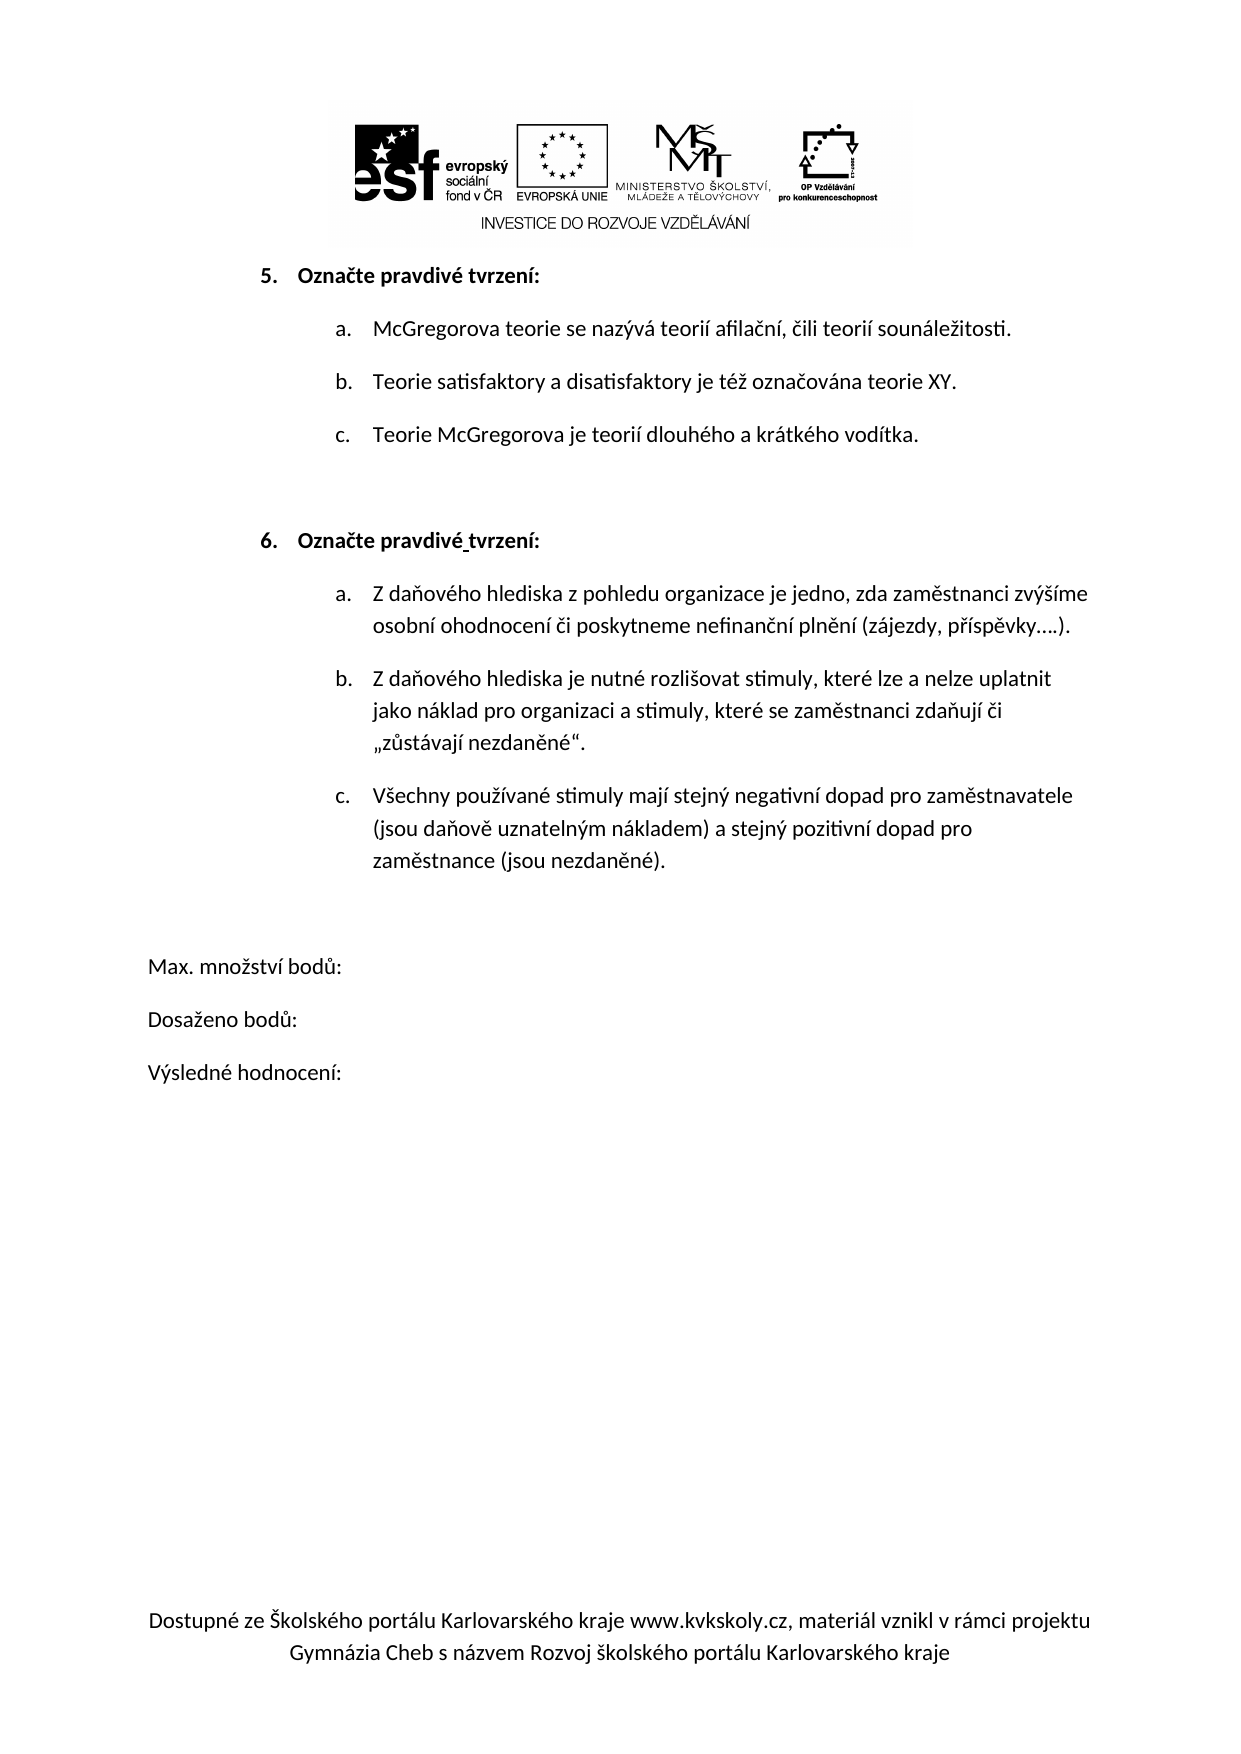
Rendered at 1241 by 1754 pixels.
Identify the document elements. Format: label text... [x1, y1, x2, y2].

list Z daňového hlediska z pohledu organizace je jedno, zda zaměstnanci zvýšíme osobní ohodnocení či poskytneme nefinanční plnění (zájezdy, příspěvky….). [335, 579, 1093, 639]
text Max. množství bodů: [148, 952, 1093, 980]
list Označte pravdivé tvrzení: [260, 261, 1093, 289]
text Dosaženo bodů: [148, 1005, 1093, 1033]
list Všechny používané stimuly mají stejný negativní dopad pro zaměstnavatele (jsou daňově uznatelným nákladem) a stejný pozitivní dopad pro zaměstnance (jsou nezdaněné). [335, 782, 1093, 874]
picture [327, 100, 913, 248]
list Z daňového hlediska je nutné rozlišovat stimuly, které lze a nelze uplatnit jako náklad pro organizaci a stimuly, které se zaměstnanci zdaňují či „zůstávají nezdaněné“. [335, 664, 1093, 757]
text Výsledné hodnocení: [148, 1058, 1093, 1086]
list Teorie satisfaktory a disatisfaktory je též označována teorie XY. [335, 367, 1093, 395]
list Označte pravdivé tvrzení: [260, 526, 1093, 554]
list McGregorova teorie se nazývá teorií afilační, čili teorií sounáležitosti. [335, 314, 1093, 342]
list Teorie McGregorova je teorií dlouhého a krátkého vodítka. [335, 420, 1093, 448]
